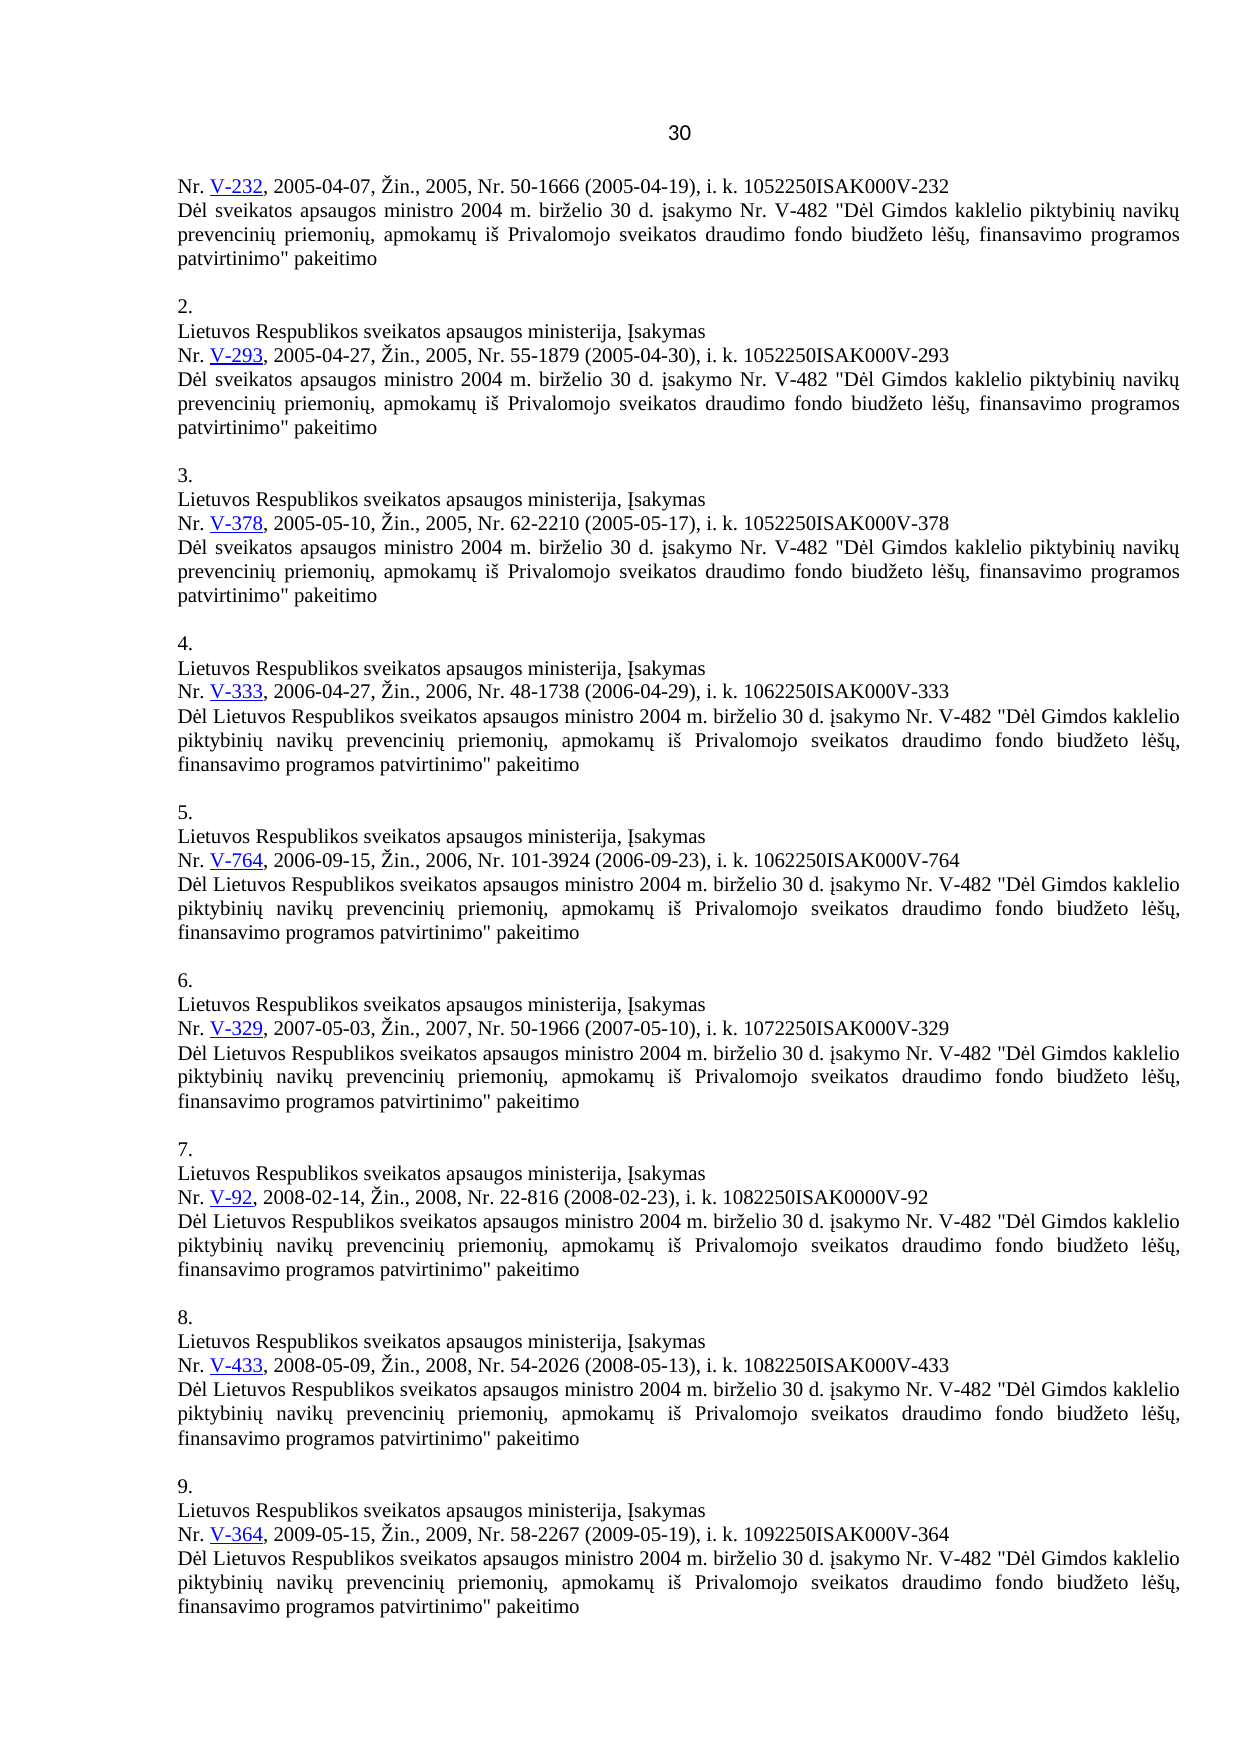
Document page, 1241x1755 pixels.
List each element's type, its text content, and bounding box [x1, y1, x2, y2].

text Dėl sveikatos apsaugos ministro 2004 m. birželio 30 d. įsakymo Nr. V-482 "Dėl Gimdos kaklelio piktybinių navikų prevencinių priemonių, apmokamų iš Privalomojo sveikatos draudimo fondo biudžeto lėšų, finansavimo programos patvirtinimo" pakeitimo [177, 367, 1181, 439]
text 4. [177, 631, 1181, 655]
text Lietuvos Respublikos sveikatos apsaugos ministerija, Įsakymas [177, 1161, 1181, 1185]
text Dėl sveikatos apsaugos ministro 2004 m. birželio 30 d. įsakymo Nr. V-482 "Dėl Gimdos kaklelio piktybinių navikų prevencinių priemonių, apmokamų iš Privalomojo sveikatos draudimo fondo biudžeto lėšų, finansavimo programos patvirtinimo" pakeitimo [177, 535, 1181, 607]
text Nr. V-232, 2005-04-07, Žin., 2005, Nr. 50-1666 (2005-04-19), i. k. 1052250ISAK000V-232 [177, 174, 1181, 198]
text Dėl Lietuvos Respublikos sveikatos apsaugos ministro 2004 m. birželio 30 d. įsakymo Nr. V-482 "Dėl Gimdos kaklelio piktybinių navikų prevencinių priemonių, apmokamų iš Privalomojo sveikatos draudimo fondo biudžeto lėšų, finansavimo programos patvirtinimo" pakeitimo [177, 1377, 1181, 1449]
text Lietuvos Respublikos sveikatos apsaugos ministerija, Įsakymas [177, 824, 1181, 848]
text Dėl Lietuvos Respublikos sveikatos apsaugos ministro 2004 m. birželio 30 d. įsakymo Nr. V-482 "Dėl Gimdos kaklelio piktybinių navikų prevencinių priemonių, apmokamų iš Privalomojo sveikatos draudimo fondo biudžeto lėšų, finansavimo programos patvirtinimo" pakeitimo [177, 872, 1181, 944]
text Lietuvos Respublikos sveikatos apsaugos ministerija, Įsakymas [177, 992, 1181, 1016]
text Lietuvos Respublikos sveikatos apsaugos ministerija, Įsakymas [177, 1498, 1181, 1522]
text Dėl Lietuvos Respublikos sveikatos apsaugos ministro 2004 m. birželio 30 d. įsakymo Nr. V-482 "Dėl Gimdos kaklelio piktybinių navikų prevencinių priemonių, apmokamų iš Privalomojo sveikatos draudimo fondo biudžeto lėšų, finansavimo programos patvirtinimo" pakeitimo [177, 1040, 1181, 1113]
text Nr. V-364, 2009-05-15, Žin., 2009, Nr. 58-2267 (2009-05-19), i. k. 1092250ISAK000V-364 [177, 1522, 1181, 1546]
text Nr. V-764, 2006-09-15, Žin., 2006, Nr. 101-3924 (2006-09-23), i. k. 1062250ISAK000V-764 [177, 848, 1181, 872]
text 5. [177, 800, 1181, 824]
text Nr. V-329, 2007-05-03, Žin., 2007, Nr. 50-1966 (2007-05-10), i. k. 1072250ISAK000V-329 [177, 1016, 1181, 1040]
text Nr. V-333, 2006-04-27, Žin., 2006, Nr. 48-1738 (2006-04-29), i. k. 1062250ISAK000V-333 [177, 679, 1181, 703]
text Lietuvos Respublikos sveikatos apsaugos ministerija, Įsakymas [177, 487, 1181, 511]
text Dėl Lietuvos Respublikos sveikatos apsaugos ministro 2004 m. birželio 30 d. įsakymo Nr. V-482 "Dėl Gimdos kaklelio piktybinių navikų prevencinių priemonių, apmokamų iš Privalomojo sveikatos draudimo fondo biudžeto lėšų, finansavimo programos patvirtinimo" pakeitimo [177, 1209, 1181, 1281]
text Dėl Lietuvos Respublikos sveikatos apsaugos ministro 2004 m. birželio 30 d. įsakymo Nr. V-482 "Dėl Gimdos kaklelio piktybinių navikų prevencinių priemonių, apmokamų iš Privalomojo sveikatos draudimo fondo biudžeto lėšų, finansavimo programos patvirtinimo" pakeitimo [177, 703, 1181, 776]
text Dėl Lietuvos Respublikos sveikatos apsaugos ministro 2004 m. birželio 30 d. įsakymo Nr. V-482 "Dėl Gimdos kaklelio piktybinių navikų prevencinių priemonių, apmokamų iš Privalomojo sveikatos draudimo fondo biudžeto lėšų, finansavimo programos patvirtinimo" pakeitimo [177, 1546, 1181, 1618]
text 9. [177, 1473, 1181, 1498]
text Nr. V-378, 2005-05-10, Žin., 2005, Nr. 62-2210 (2005-05-17), i. k. 1052250ISAK000V-378 [177, 511, 1181, 535]
text Nr. V-433, 2008-05-09, Žin., 2008, Nr. 54-2026 (2008-05-13), i. k. 1082250ISAK000V-433 [177, 1353, 1181, 1377]
text Lietuvos Respublikos sveikatos apsaugos ministerija, Įsakymas [177, 1329, 1181, 1353]
text 2. [177, 294, 1181, 318]
text 7. [177, 1137, 1181, 1161]
text Lietuvos Respublikos sveikatos apsaugos ministerija, Įsakymas [177, 318, 1181, 343]
text Dėl sveikatos apsaugos ministro 2004 m. birželio 30 d. įsakymo Nr. V-482 "Dėl Gimdos kaklelio piktybinių navikų prevencinių priemonių, apmokamų iš Privalomojo sveikatos draudimo fondo biudžeto lėšų, finansavimo programos patvirtinimo" pakeitimo [177, 198, 1181, 270]
text 6. [177, 968, 1181, 992]
text 8. [177, 1305, 1181, 1329]
text Lietuvos Respublikos sveikatos apsaugos ministerija, Įsakymas [177, 655, 1181, 679]
text 3. [177, 463, 1181, 487]
text Nr. V-293, 2005-04-27, Žin., 2005, Nr. 55-1879 (2005-04-30), i. k. 1052250ISAK000V-293 [177, 343, 1181, 367]
text Nr. V-92, 2008-02-14, Žin., 2008, Nr. 22-816 (2008-02-23), i. k. 1082250ISAK0000V-92 [177, 1185, 1181, 1209]
